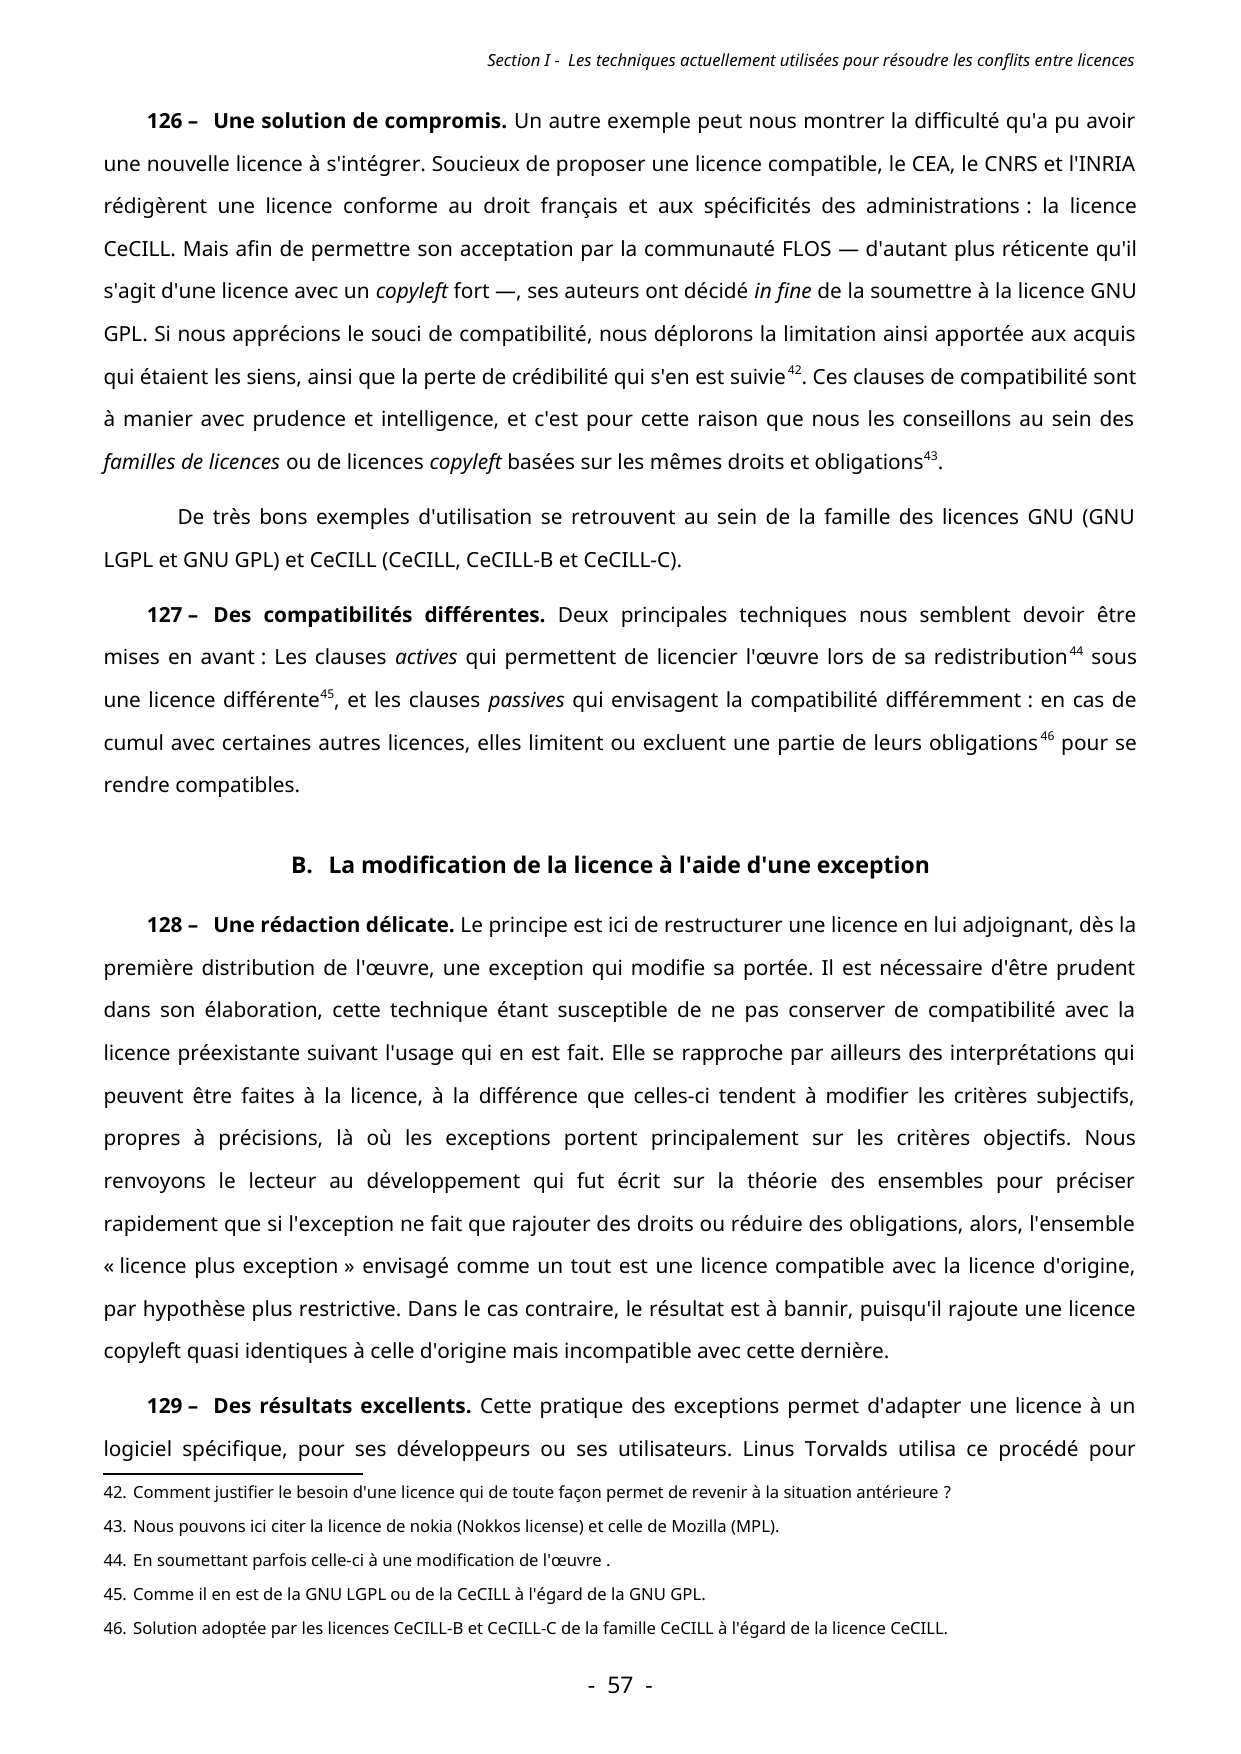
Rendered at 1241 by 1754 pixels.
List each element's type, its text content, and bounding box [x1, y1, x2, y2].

list Comme il en est de la GNU LGPL ou de la CeCILL à l'égard de la GNU GPL. [103, 1582, 1137, 1605]
list Nous pouvons ici citer la licence de nokia (Nokkos license) et celle de Mozilla (MPL). [103, 1514, 1137, 1537]
list Une solution de compromis. Un autre exemple peut nous montrer la difficulté qu'a pu avoir une nouvelle licence à s'intégrer. Soucieux de proposer une licence compatible, le CEA, le CNRS et l'INRIA rédigèrent une licence conforme au droit français et aux spécificités des administrations : la licence CeCILL. Mais afin de permettre son acceptation par la communauté FLOS — d'autant plus réticente qu'il s'agit d'une licence avec un copyleft fort —, ses auteurs ont décidé in fine de la soumettre à la licence GNU GPL. Si nous apprécions le souci de compatibilité, nous déplorons la limitation ainsi apportée aux acquis qui étaient les siens, ainsi que la perte de crédibilité qui s'en est suivie. Ces clauses de compatibilité sont à manier avec prudence et intelligence, et c'est pour cette raison que nous les conseillons au sein des familles de licences ou de licences copyleft basées sur les mêmes droits et obligations. [103, 106, 1137, 476]
list En soumettant parfois celle-ci à une modification de l'œuvre . [103, 1548, 1137, 1571]
list Comment justifier le besoin d'une licence qui de toute façon permet de revenir à la situation antérieure ? [103, 1480, 1137, 1503]
list Solution adoptée par les licences CeCILL-B et CeCILL-C de la famille CeCILL à l'égard de la licence CeCILL. [103, 1616, 1137, 1639]
list Des résultats excellents. Cette pratique des exceptions permet d'adapter une licence à un logiciel spécifique, pour ses développeurs ou ses utilisateurs. Linus Torvalds utilisa ce procédé pour [103, 1392, 1137, 1463]
text De très bons exemples d'utilisation se retrouvent au sein de la famille des licences GNU (GNU LGPL et GNU GPL) et CeCILL (CeCILL, CeCILL-B et CeCILL-C). [103, 502, 1137, 573]
subtitle La modification de la licence à l'aide d'une exception [291, 849, 1137, 880]
list Des compatibilités différentes. Deux principales techniques nous semblent devoir être mises en avant : Les clauses actives qui permettent de licencier l'œuvre lors de sa redistribution sous une licence différente, et les clauses passives qui envisagent la compatibilité différemment : en cas de cumul avec certaines autres licences, elles limitent ou excluent une partie de leurs obligations pour se rendre compatibles. [103, 600, 1137, 799]
list Une rédaction délicate. Le principe est ici de restructurer une licence en lui adjoignant, dès la première distribution de l'œuvre, une exception qui modifie sa portée. Il est nécessaire d'être prudent dans son élaboration, cette technique étant susceptible de ne pas conserver de compatibilité avec la licence préexistante suivant l'usage qui en est fait. Elle se rapproche par ailleurs des interprétations qui peuvent être faites à la licence, à la différence que celles-ci tendent à modifier les critères subjectifs, propres à précisions, là où les exceptions portent principalement sur les critères objectifs. Nous renvoyons le lecteur au développement qui fut écrit sur la théorie des ensembles pour préciser rapidement que si l'exception ne fait que rajouter des droits ou réduire des obligations, alors, l'ensemble « licence plus exception » envisagé comme un tout est une licence compatible avec la licence d'origine, par hypothèse plus restrictive. Dans le cas contraire, le résultat est à bannir, puisqu'il rajoute une licence copyleft quasi identiques à celle d'origine mais incompatible avec cette dernière. [103, 910, 1137, 1365]
